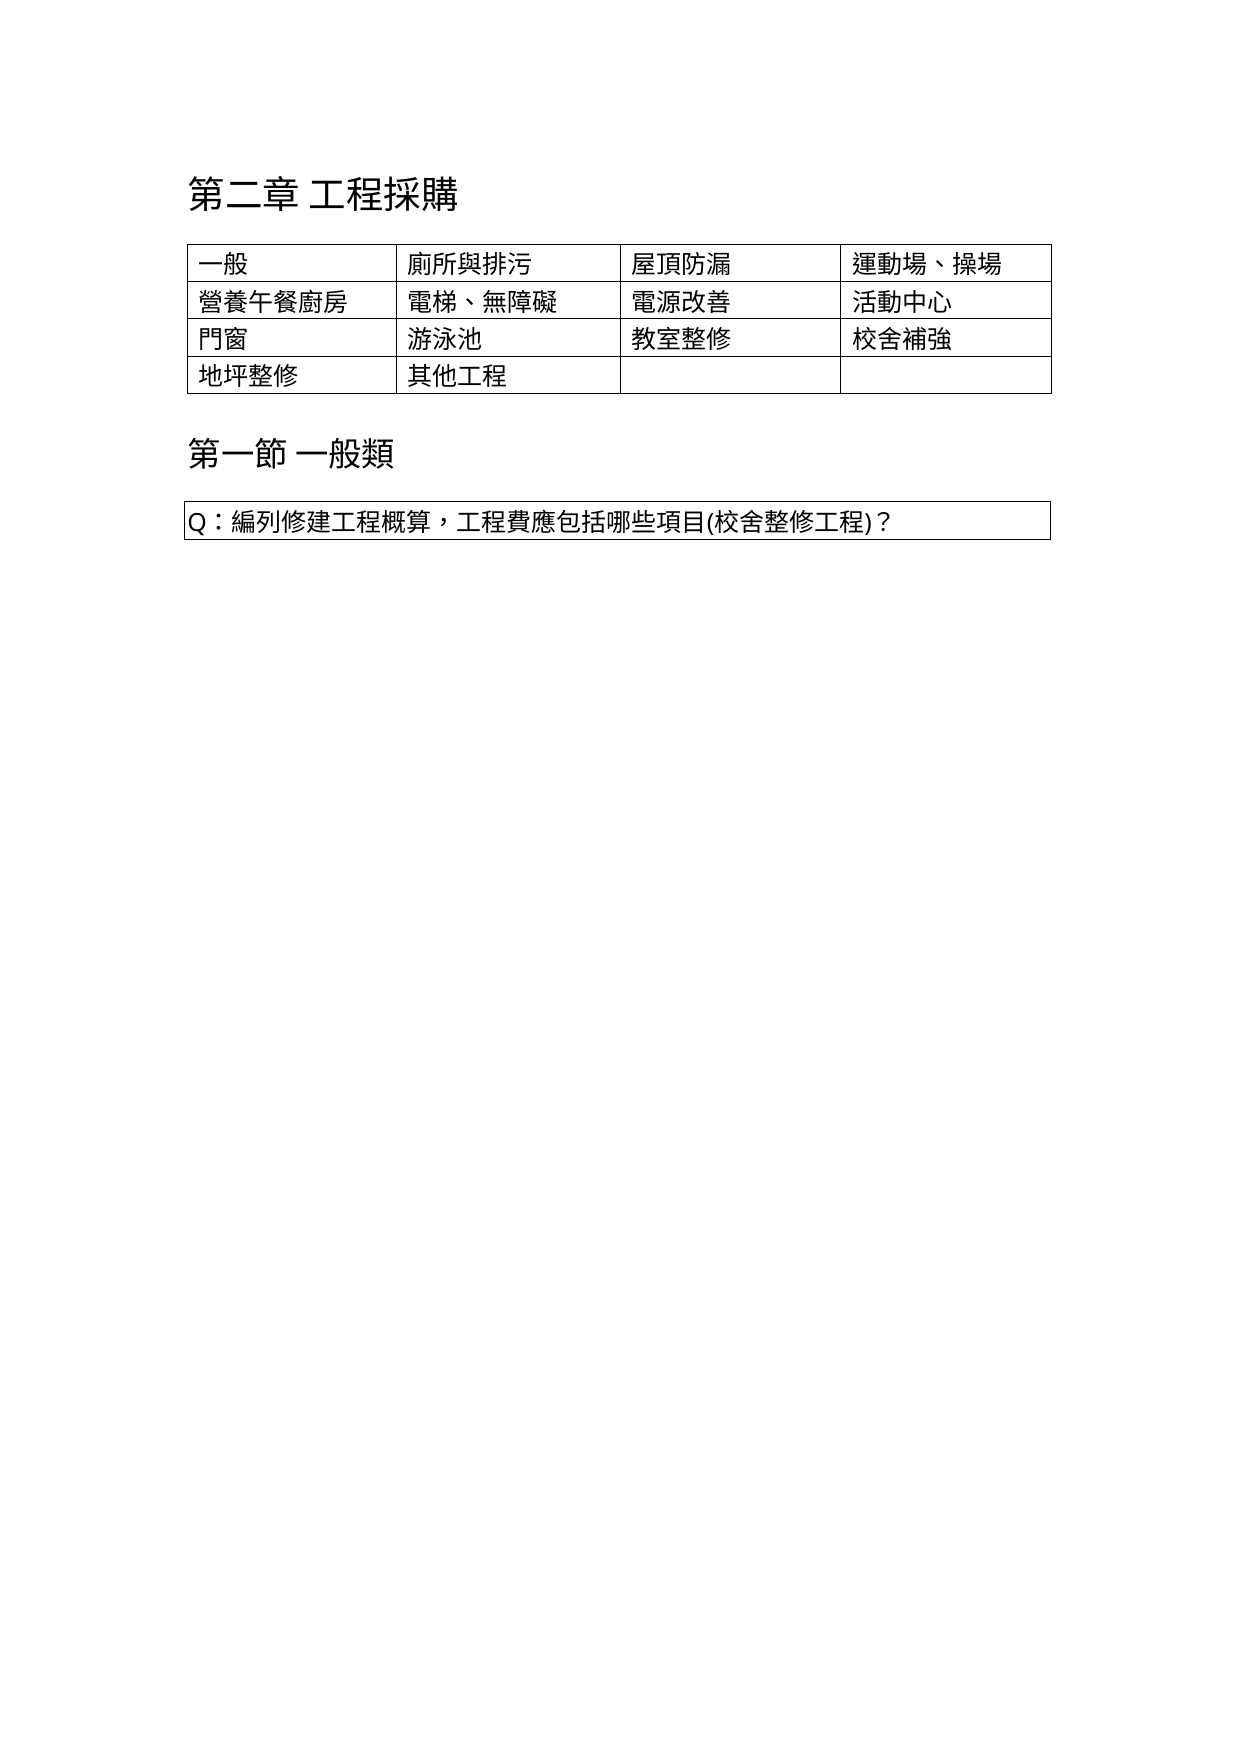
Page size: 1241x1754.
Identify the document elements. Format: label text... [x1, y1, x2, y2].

table_cell 電源改善 [621, 282, 840, 318]
table_cell 其他工程 [397, 357, 620, 393]
table_cell 門窗 [188, 319, 396, 356]
table_cell 教室整修 [621, 319, 840, 356]
table_header 一般 [188, 245, 396, 281]
table_cell 電梯、無障礙 [397, 282, 620, 318]
table_cell 地坪整修 [188, 357, 396, 393]
table_header 運動場、操場 [841, 245, 1051, 281]
text 第一節 一般類 [187, 428, 1053, 476]
table_cell 校舍補強 [841, 319, 1051, 356]
table_cell [841, 357, 1051, 393]
table_header 廁所與排污 [397, 245, 620, 281]
table_cell 營養午餐廚房 [188, 282, 396, 318]
table_cell 游泳池 [397, 319, 620, 356]
table_cell 活動中心 [841, 282, 1051, 318]
table_header Q：編列修建工程概算，工程費應包括哪些項目(校舍整修工程)？ [185, 502, 1050, 538]
table_cell [621, 357, 840, 393]
text 第二章 工程採購 [187, 164, 1053, 219]
table_header 屋頂防漏 [621, 245, 840, 281]
